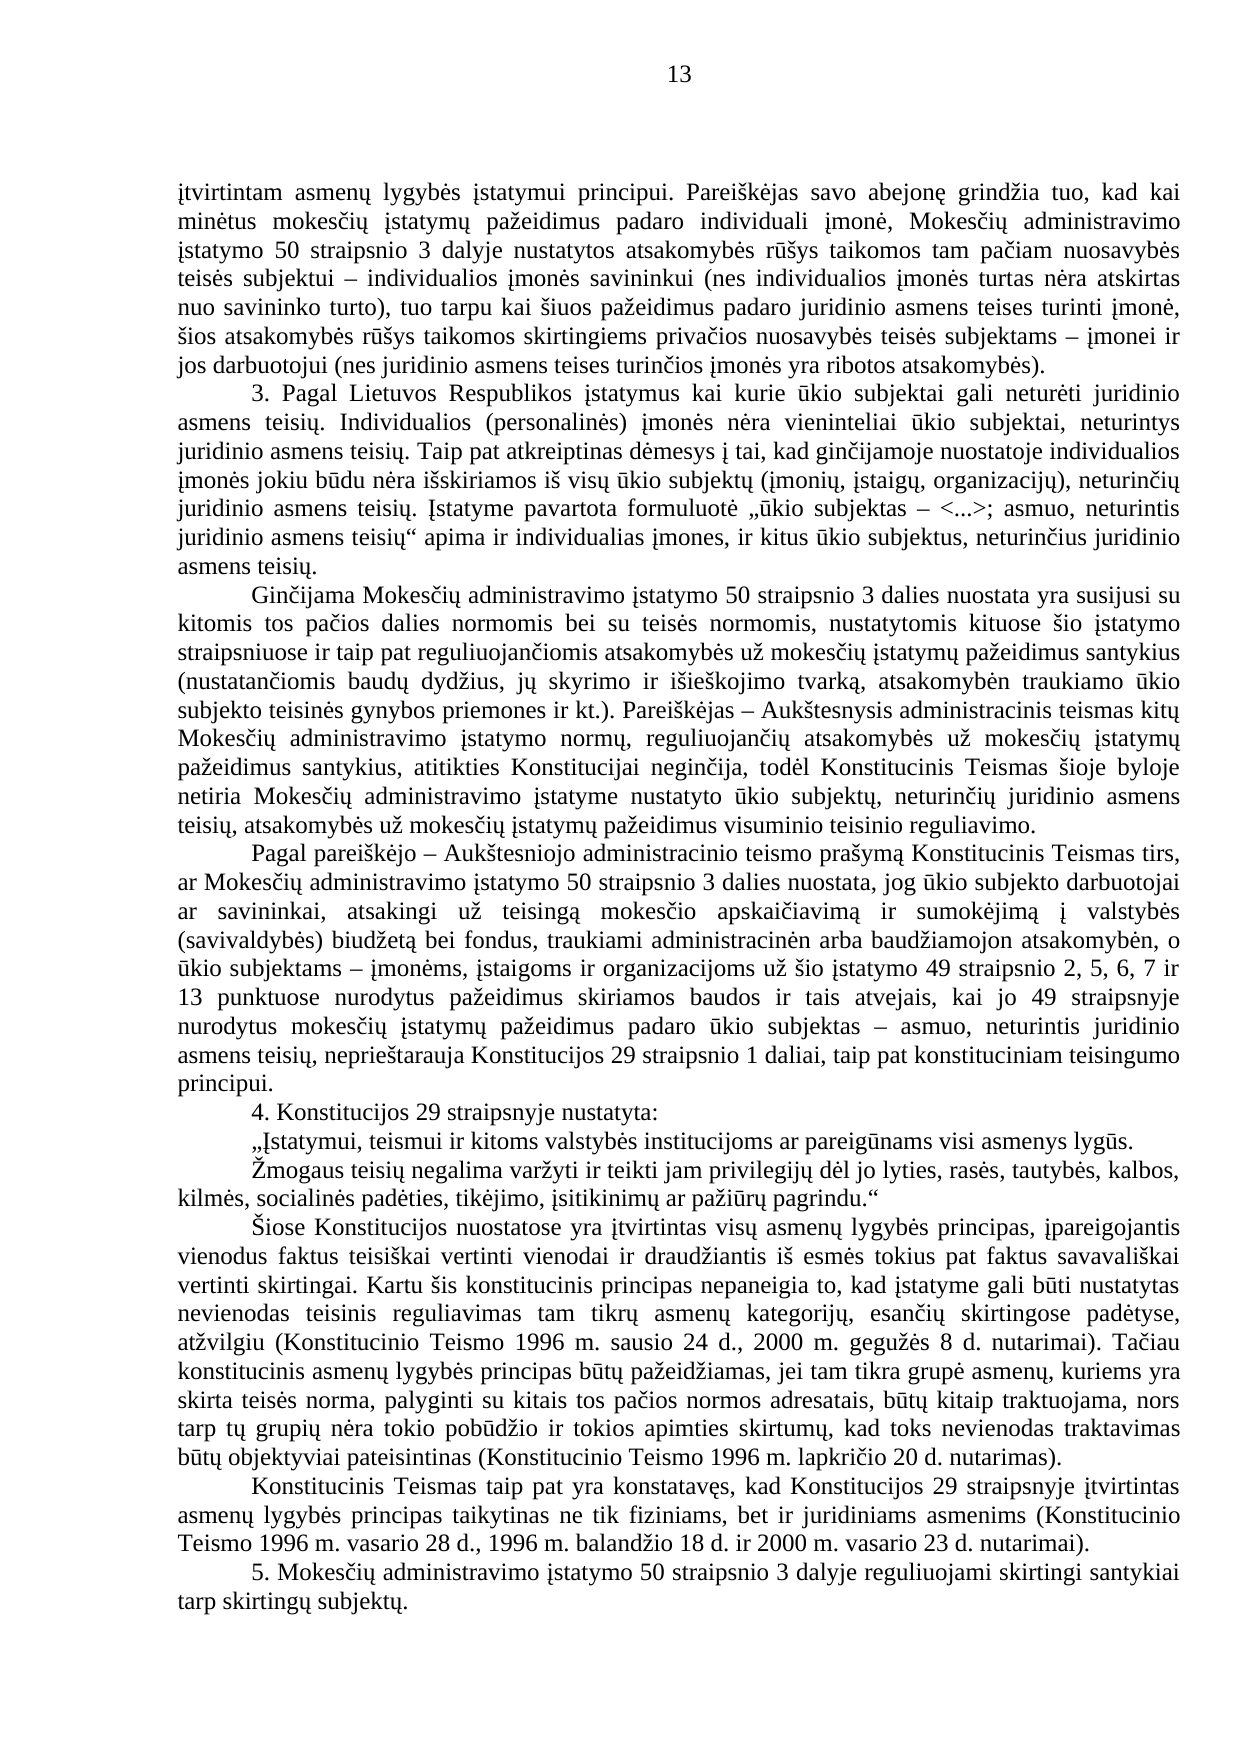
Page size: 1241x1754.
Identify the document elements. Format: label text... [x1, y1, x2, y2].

text Ginčijama Mokesčių administravimo įstatymo 50 straipsnio 3 dalies nuostata yra susijusi su kitomis tos pačios dalies normomis bei su teisės normomis, nustatytomis kituose šio įstatymo straipsniuose ir taip pat reguliuojančiomis atsakomybės už mokesčių įstatymų pažeidimus santykius (nustatančiomis baudų dydžius, jų skyrimo ir išieškojimo tvarką, atsakomybėn traukiamo ūkio subjekto teisinės gynybos priemones ir kt.). Pareiškėjas – Aukštesnysis administracinis teismas kitų Mokesčių administravimo įstatymo normų, reguliuojančių atsakomybės už mokesčių įstatymų pažeidimus santykius, atitikties Konstitucijai neginčija, todėl Konstitucinis Teismas šioje byloje netiria Mokesčių administravimo įstatyme nustatyto ūkio subjektų, neturinčių juridinio asmens teisių, atsakomybės už mokesčių įstatymų pažeidimus visuminio teisinio reguliavimo. [177, 580, 1181, 838]
text „Įstatymui, teismui ir kitoms valstybės institucijoms ar pareigūnams visi asmenys lygūs. [177, 1126, 1181, 1155]
text Pagal pareiškėjo – Aukštesniojo administracinio teismo prašymą Konstitucinis Teismas tirs, ar Mokesčių administravimo įstatymo 50 straipsnio 3 dalies nuostata, jog ūkio subjekto darbuotojai ar savininkai, atsakingi už teisingą mokesčio apskaičiavimą ir sumokėjimą į valstybės (savivaldybės) biudžetą bei fondus, traukiami administracinėn arba baudžiamojon atsakomybėn, o ūkio subjektams – įmonėms, įstaigoms ir organizacijoms už šio įstatymo 49 straipsnio 2, 5, 6, 7 ir 13 punktuose nurodytus pažeidimus skiriamos baudos ir tais atvejais, kai jo 49 straipsnyje nurodytus mokesčių įstatymų pažeidimus padaro ūkio subjektas – asmuo, neturintis juridinio asmens teisių, neprieštarauja Konstitucijos 29 straipsnio 1 daliai, taip pat konstituciniam teisingumo principui. [177, 838, 1181, 1097]
text Šiose Konstitucijos nuostatose yra įtvirtintas visų asmenų lygybės principas, įpareigojantis vienodus faktus teisiškai vertinti vienodai ir draudžiantis iš esmės tokius pat faktus savavališkai vertinti skirtingai. Kartu šis konstitucinis principas nepaneigia to, kad įstatyme gali būti nustatytas nevienodas teisinis reguliavimas tam tikrų asmenų kategorijų, esančių skirtingose padėtyse, atžvilgiu (Konstitucinio Teismo 1996 m. sausio 24 d., 2000 m. gegužės 8 d. nutarimai). Tačiau konstitucinis asmenų lygybės principas būtų pažeidžiamas, jei tam tikra grupė asmenų, kuriems yra skirta teisės norma, palyginti su kitais tos pačios normos adresatais, būtų kitaip traktuojama, nors tarp tų grupių nėra tokio pobūdžio ir tokios apimties skirtumų, kad toks nevienodas traktavimas būtų objektyviai pateisintinas (Konstitucinio Teismo 1996 m. lapkričio 20 d. nutarimas). [177, 1212, 1181, 1471]
text 5. Mokesčių administravimo įstatymo 50 straipsnio 3 dalyje reguliuojami skirtingi santykiai tarp skirtingų subjektų. [177, 1557, 1181, 1615]
text Žmogaus teisių negalima varžyti ir teikti jam privilegijų dėl jo lyties, rasės, tautybės, kalbos, kilmės, socialinės padėties, tikėjimo, įsitikinimų ar pažiūrų pagrindu.“ [177, 1155, 1181, 1212]
text 3. Pagal Lietuvos Respublikos įstatymus kai kurie ūkio subjektai gali neturėti juridinio asmens teisių. Individualios (personalinės) įmonės nėra vieninteliai ūkio subjektai, neturintys juridinio asmens teisių. Taip pat atkreiptinas dėmesys į tai, kad ginčijamoje nuostatoje individualios įmonės jokiu būdu nėra išskiriamos iš visų ūkio subjektų (įmonių, įstaigų, organizacijų), neturinčių juridinio asmens teisių. Įstatyme pavartota formuluotė „ūkio subjektas – <...>; asmuo, neturintis juridinio asmens teisių“ apima ir individualias įmones, ir kitus ūkio subjektus, neturinčius juridinio asmens teisių. [177, 378, 1181, 580]
text įtvirtintam asmenų lygybės įstatymui principui. Pareiškėjas savo abejonę grindžia tuo, kad kai minėtus mokesčių įstatymų pažeidimus padaro individuali įmonė, Mokesčių administravimo įstatymo 50 straipsnio 3 dalyje nustatytos atsakomybės rūšys taikomos tam pačiam nuosavybės teisės subjektui – individualios įmonės savininkui (nes individualios įmonės turtas nėra atskirtas nuo savininko turto), tuo tarpu kai šiuos pažeidimus padaro juridinio asmens teises turinti įmonė, šios atsakomybės rūšys taikomos skirtingiems privačios nuosavybės teisės subjektams – įmonei ir jos darbuotojui (nes juridinio asmens teises turinčios įmonės yra ribotos atsakomybės). [177, 177, 1181, 378]
text Konstitucinis Teismas taip pat yra konstatavęs, kad Konstitucijos 29 straipsnyje įtvirtintas asmenų lygybės principas taikytinas ne tik fiziniams, bet ir juridiniams asmenims (Konstitucinio Teismo 1996 m. vasario 28 d., 1996 m. balandžio 18 d. ir 2000 m. vasario 23 d. nutarimai). [177, 1471, 1181, 1557]
text 4. Konstitucijos 29 straipsnyje nustatyta: [177, 1097, 1181, 1126]
